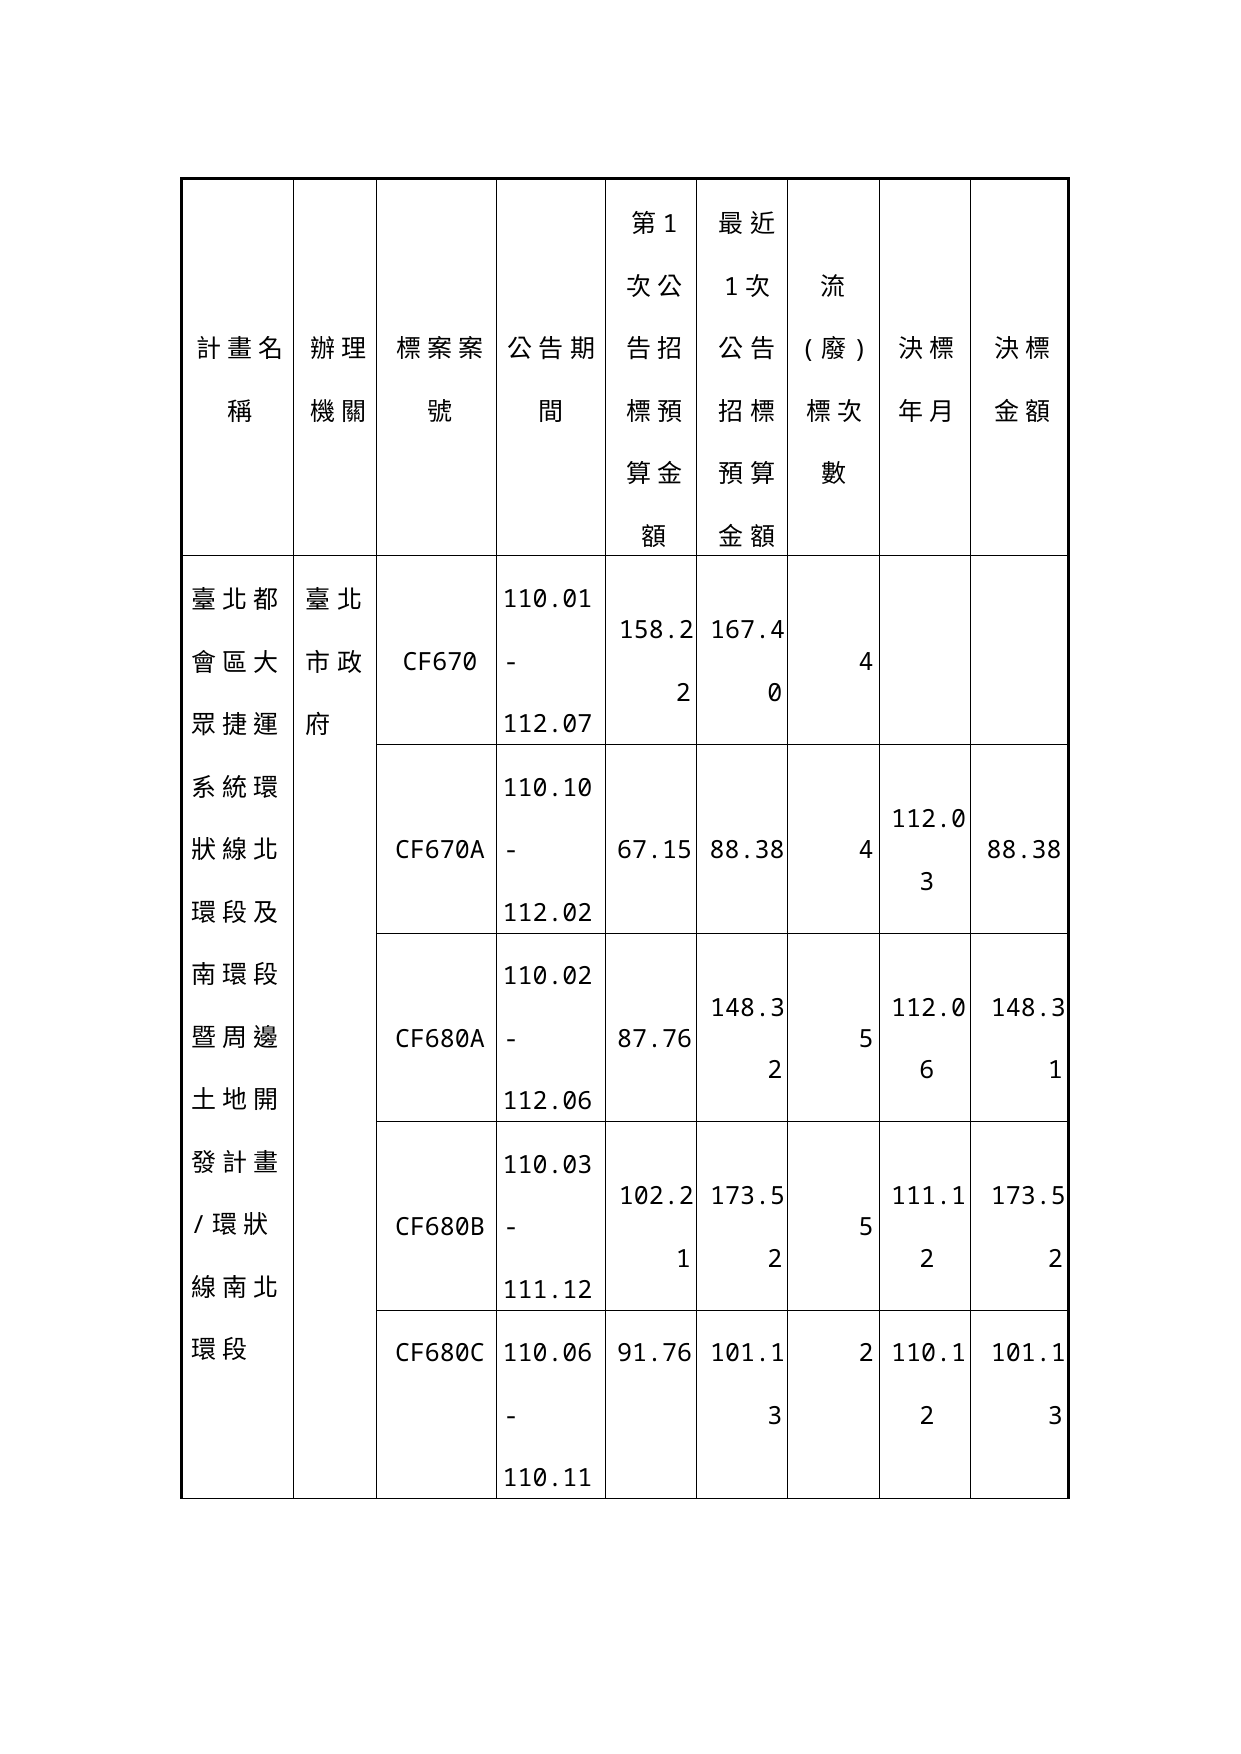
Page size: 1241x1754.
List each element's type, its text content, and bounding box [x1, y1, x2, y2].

table_cell 2 [788, 1311, 879, 1498]
table_cell 148.32 [697, 934, 787, 1121]
table_cell 167.40 [697, 556, 787, 744]
table_header 決標 年月 [880, 180, 970, 555]
table_cell CF670 [377, 556, 496, 744]
table_cell 112.06 [880, 934, 970, 1121]
table_cell 173.52 [971, 1122, 1067, 1309]
table_header 標案案號 [377, 180, 496, 555]
table_cell 111.12 [880, 1122, 970, 1309]
table_cell CF680A [377, 934, 496, 1121]
table_cell 88.38 [971, 745, 1067, 932]
table_cell 101.13 [971, 1311, 1067, 1498]
table_cell 88.38 [697, 745, 787, 932]
table_cell 102.21 [606, 1122, 696, 1309]
table_header 辦理 機關 [294, 180, 376, 555]
table_cell 87.76 [606, 934, 696, 1121]
table_cell 5 [788, 934, 879, 1121]
table_header 決標 金額 [971, 180, 1067, 555]
table_cell 110.01- 112.07 [497, 556, 605, 744]
table_cell 110.03- 111.12 [497, 1122, 605, 1309]
table_header 公告期間 [497, 180, 605, 555]
table_header 流(廢)標次數 [788, 180, 879, 555]
table_cell 4 [788, 556, 879, 744]
table_cell 4 [788, 745, 879, 932]
table_cell 110.10- 112.02 [497, 745, 605, 932]
table_header 第1次公告招標預算金額 [606, 180, 696, 555]
table_cell [880, 556, 970, 744]
table_cell 91.76 [606, 1311, 696, 1498]
table_cell 臺北都會區大眾捷運系統環狀線北環段及南環段暨周邊土地開發計畫/環狀線南北環段 [183, 556, 293, 1498]
table_cell 158.22 [606, 556, 696, 744]
table_cell 5 [788, 1122, 879, 1309]
table_cell 110.02- 112.06 [497, 934, 605, 1121]
table_cell 臺北市政府 [294, 556, 376, 1498]
table_cell 112.03 [880, 745, 970, 932]
table_cell CF680C [377, 1311, 496, 1498]
table_cell 67.15 [606, 745, 696, 932]
table_cell 110.06- 110.11 [497, 1311, 605, 1498]
table_cell 101.13 [697, 1311, 787, 1498]
table_cell 173.52 [697, 1122, 787, 1309]
table_cell 148.31 [971, 934, 1067, 1121]
table_cell CF680B [377, 1122, 496, 1309]
table_header 最近1次公告招標預算金額 [697, 180, 787, 555]
table_header 計畫名稱 [183, 180, 293, 555]
table_cell CF670A [377, 745, 496, 932]
table_cell [971, 556, 1067, 744]
table_cell 110.12 [880, 1311, 970, 1498]
